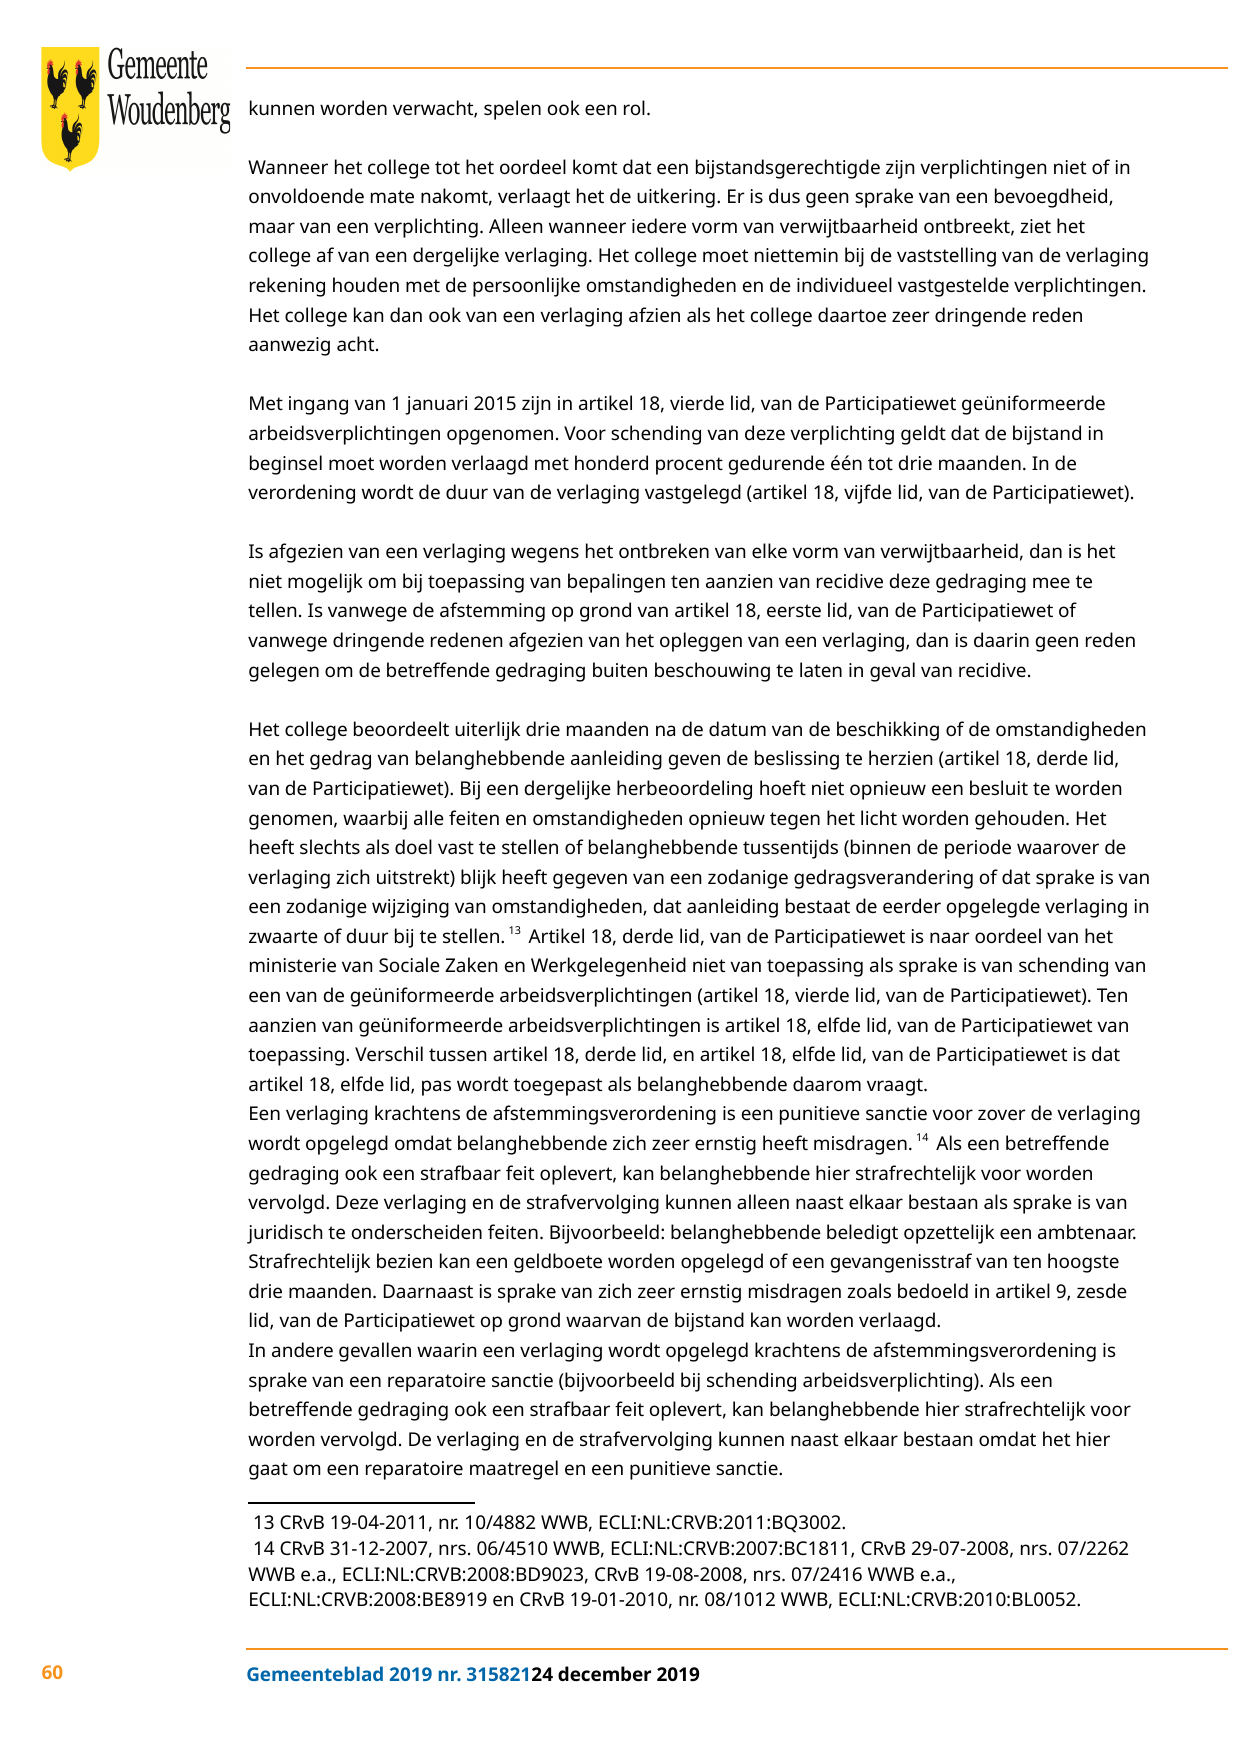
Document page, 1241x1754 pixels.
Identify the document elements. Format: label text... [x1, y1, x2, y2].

text kunnen worden verwacht, spelen ook een rol. [248, 95, 1152, 121]
picture [41, 47, 231, 172]
text Het college beoordeelt uiterlijk drie maanden na de datum van de beschikking of de omstandigheden en het gedrag van belanghebbende aanleiding geven de beslissing te herzien (artikel 18, derde lid, van de Participatiewet). Bij een dergelijke herbeoordeling hoeft niet opnieuw een besluit te worden genomen, waarbij alle feiten en omstandigheden opnieuw tegen het licht worden gehouden. Het heeft slechts als doel vast te stellen of belanghebbende tussentijds (binnen de periode waarover de verlaging zich uitstrekt) blijk heeft gegeven van een zodanige gedragsverandering of dat sprake is van een zodanige wijziging van omstandigheden, dat aanleiding bestaat de eerder opgelegde verlaging in zwaarte of duur bij te stellen. Artikel 18, derde lid, van de Participatiewet is naar oordeel van het ministerie van Sociale Zaken en Werkgelegenheid niet van toepassing als sprake is van schending van een van de geüniformeerde arbeidsverplichtingen (artikel 18, vierde lid, van de Participatiewet). Ten aanzien van geüniformeerde arbeidsverplichtingen is artikel 18, elfde lid, van de Participatiewet van toepassing. Verschil tussen artikel 18, derde lid, en artikel 18, elfde lid, van de Participatiewet is dat artikel 18, elfde lid, pas wordt toegepast als belanghebbende daarom vraagt. [248, 716, 1152, 1097]
text CRvB 31-12-2007, nrs. 06/4510 WWB, ECLI:NL:CRVB:2007:BC1811, CRvB 29-07-2008, nrs. 07/2262 WWB e.a., ECLI:NL:CRVB:2008:BD9023, CRvB 19-08-2008, nrs. 07/2416 WWB e.a., ECLI:NL:CRVB:2008:BE8919 en CRvB 19-01-2010, nr. 08/1012 WWB, ECLI:NL:CRVB:2010:BL0052. [248, 1535, 1152, 1612]
text Een verlaging krachtens de afstemmingsverordening is een punitieve sanctie voor zover de verlaging wordt opgelegd omdat belanghebbende zich zeer ernstig heeft misdragen. Als een betreffende gedraging ook een strafbaar feit oplevert, kan belanghebbende hier strafrechtelijk voor worden vervolgd. Deze verlaging en de strafvervolging kunnen alleen naast elkaar bestaan als sprake is van juridisch te onderscheiden feiten. Bijvoorbeeld: belanghebbende beledigt opzettelijk een ambtenaar. Strafrechtelijk bezien kan een geldboete worden opgelegd of een gevangenisstraf van ten hoogste drie maanden. Daarnaast is sprake van zich zeer ernstig misdragen zoals bedoeld in artikel 9, zesde lid, van de Participatiewet op grond waarvan de bijstand kan worden verlaagd. [248, 1101, 1152, 1333]
text Met ingang van 1 januari 2015 zijn in artikel 18, vierde lid, van de Participatiewet geüniformeerde arbeidsverplichtingen opgenomen. Voor schending van deze verplichting geldt dat de bijstand in beginsel moet worden verlaagd met honderd procent gedurende één tot drie maanden. In de verordening wordt de duur van de verlaging vastgelegd (artikel 18, vijfde lid, van de Participatiewet). [248, 391, 1152, 505]
text Is afgezien van een verlaging wegens het ontbreken van elke vorm van verwijtbaarheid, dan is het niet mogelijk om bij toepassing van bepalingen ten aanzien van recidive deze gedraging mee te tellen. Is vanwege de afstemming op grond van artikel 18, eerste lid, van de Participatiewet of vanwege dringende redenen afgezien van het opleggen van een verlaging, dan is daarin geen reden gelegen om de betreffende gedraging buiten beschouwing te laten in geval van recidive. [248, 538, 1152, 683]
text Wanneer het college tot het oordeel komt dat een bijstandsgerechtigde zijn verplichtingen niet of in onvoldoende mate nakomt, verlaagt het de uitkering. Er is dus geen sprake van een bevoegdheid, maar van een verplichting. Alleen wanneer iedere vorm van verwijtbaarheid ontbreekt, ziet het college af van een dergelijke verlaging. Het college moet niettemin bij de vaststelling van de verlaging rekening houden met de persoonlijke omstandigheden en de individueel vastgestelde verplichtingen. Het college kan dan ook van een verlaging afzien als het college daartoe zeer dringende reden aanwezig acht. [248, 154, 1152, 357]
text CRvB 19-04-2011, nr. 10/4882 WWB, ECLI:NL:CRVB:2011:BQ3002. [248, 1509, 1152, 1535]
text In andere gevallen waarin een verlaging wordt opgelegd krachtens de afstemmingsverordening is sprake van een reparatoire sanctie (bijvoorbeeld bij schending arbeidsverplichting). Als een betreffende gedraging ook een strafbaar feit oplevert, kan belanghebbende hier strafrechtelijk voor worden vervolgd. De verlaging en de strafvervolging kunnen naast elkaar bestaan omdat het hier gaat om een reparatoire maatregel en een punitieve sanctie. [248, 1337, 1152, 1481]
